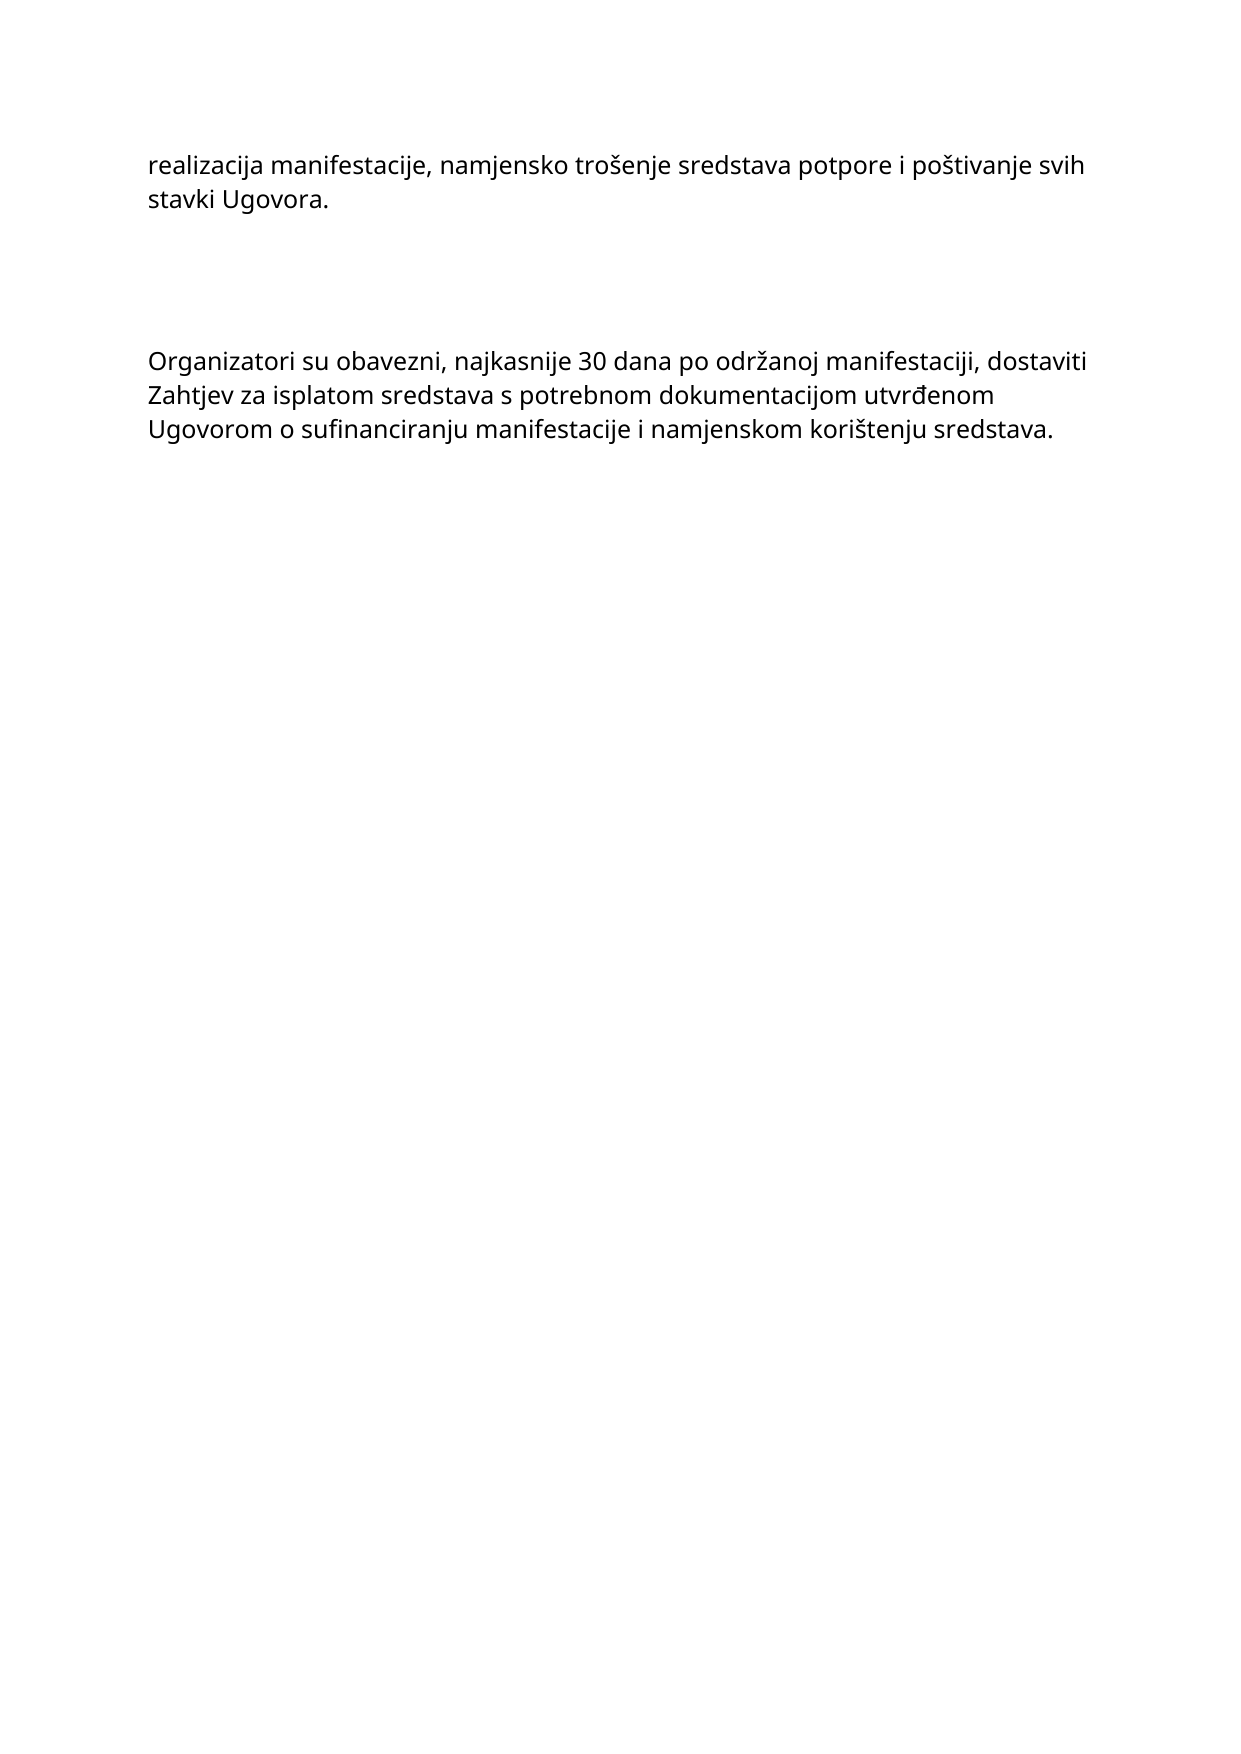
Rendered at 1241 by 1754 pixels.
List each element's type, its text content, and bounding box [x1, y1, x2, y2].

text realizacija manifestacije, namjensko trošenje sredstava potpore i poštivanje svih stavki Ugovora. [148, 148, 1093, 216]
text Organizatori su obavezni, najkasnije 30 dana po održanoj manifestaciji, dostaviti Zahtjev za isplatom sredstava s potrebnom dokumentacijom utvrđenom Ugovorom o sufinanciranju manifestacije i namjenskom korištenju sredstava. [148, 343, 1093, 446]
